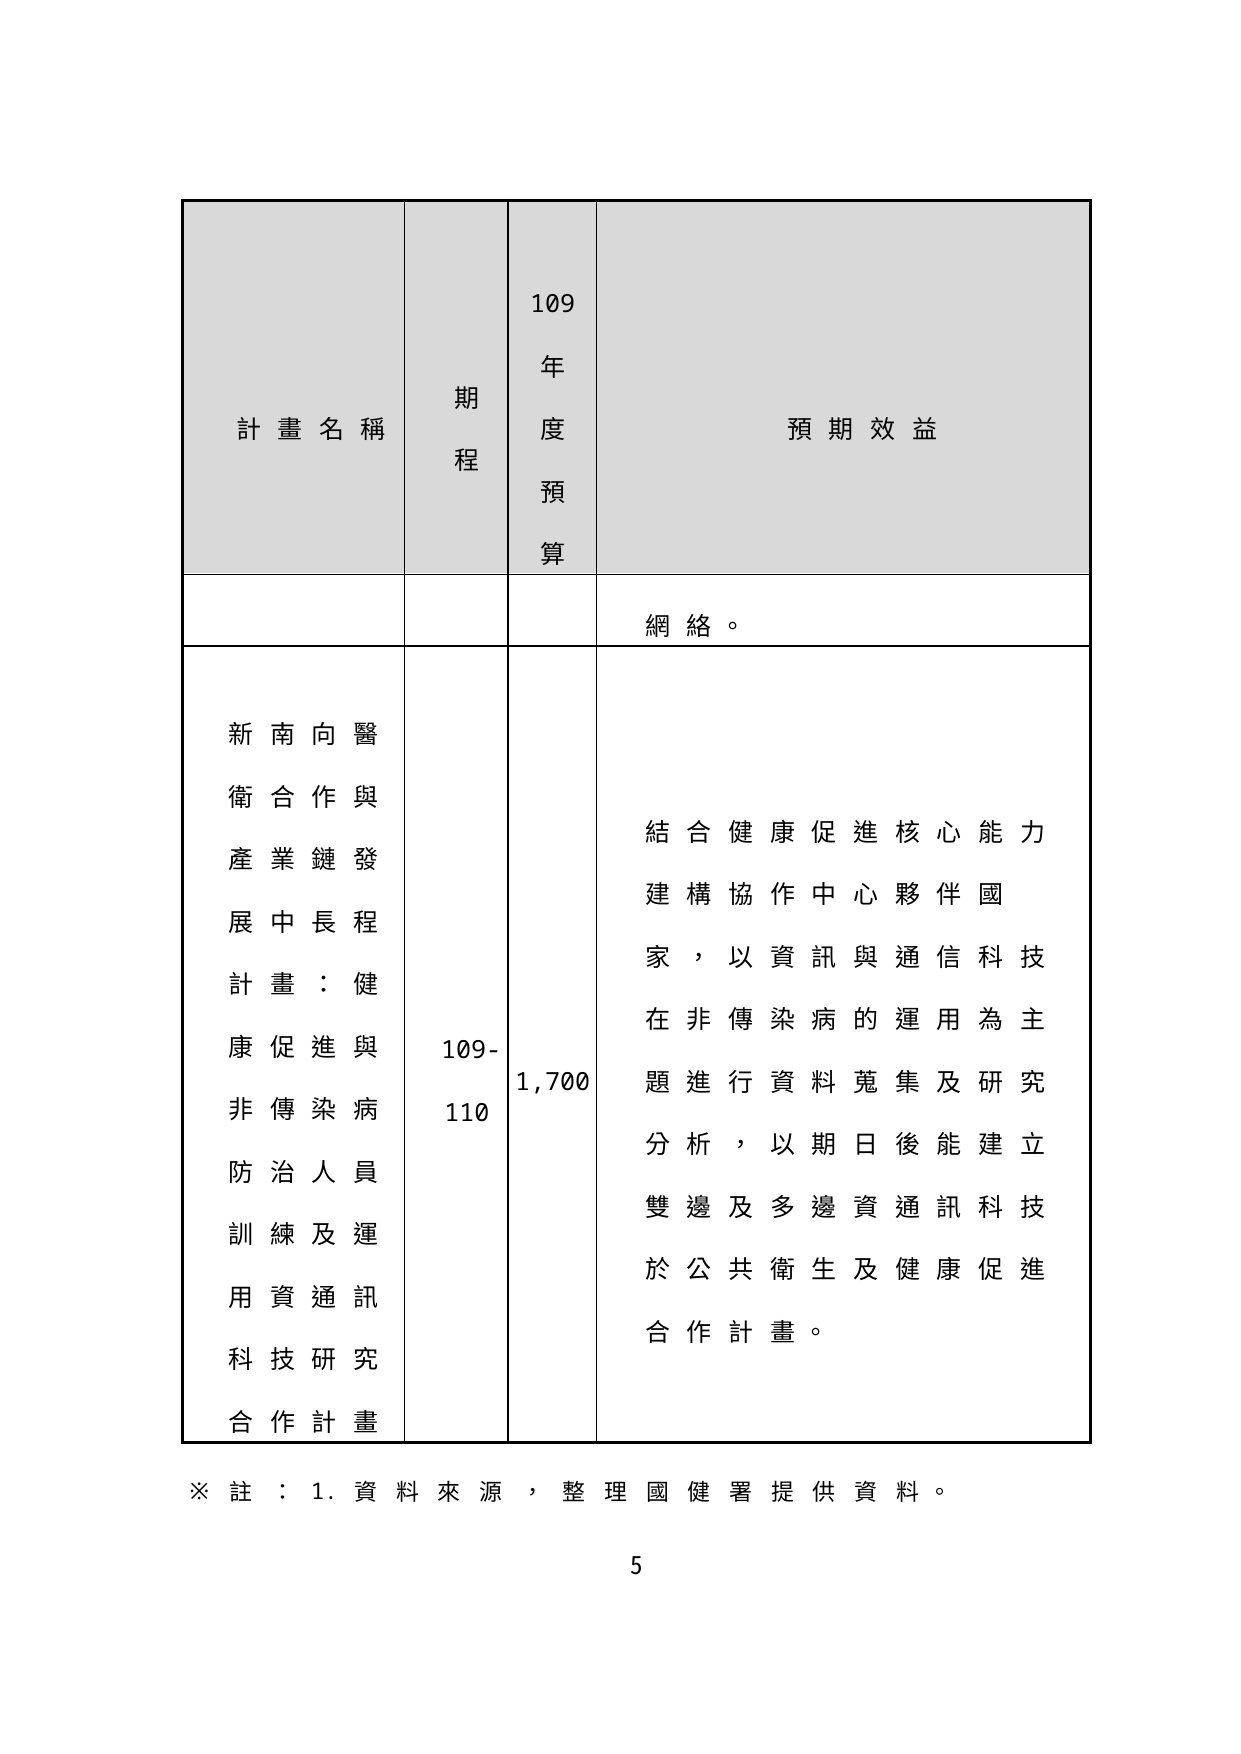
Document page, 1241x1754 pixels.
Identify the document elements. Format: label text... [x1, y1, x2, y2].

text ※註：1.資料來源，整理國健署提供資料。 [178, 1448, 1095, 1511]
table_cell 新南向醫衛合作與產業鏈發展中長程計畫：健康促進與非傳染病防治人員訓練及運用資通訊科技研究合作計畫 [184, 647, 404, 1441]
table_cell 109-110 [405, 647, 507, 1441]
table_cell 網絡。 [597, 575, 1089, 645]
table_header 期程 [405, 202, 507, 573]
table_header 109年度預算 [509, 202, 596, 573]
table_cell 結合健康促進核心能力建構協作中心夥伴國家，以資訊與通信科技在非傳染病的運用為主題進行資料蒐集及研究分析，以期日後能建立雙邊及多邊資通訊科技於公共衛生及健康促進合作計畫。 [597, 647, 1089, 1441]
table_header 計畫名稱 [184, 202, 404, 573]
table_cell [405, 575, 507, 645]
table_cell [509, 575, 596, 645]
table_header 預期效益 [597, 202, 1089, 573]
table_cell 1,700 [509, 647, 596, 1441]
table_cell [184, 575, 404, 645]
